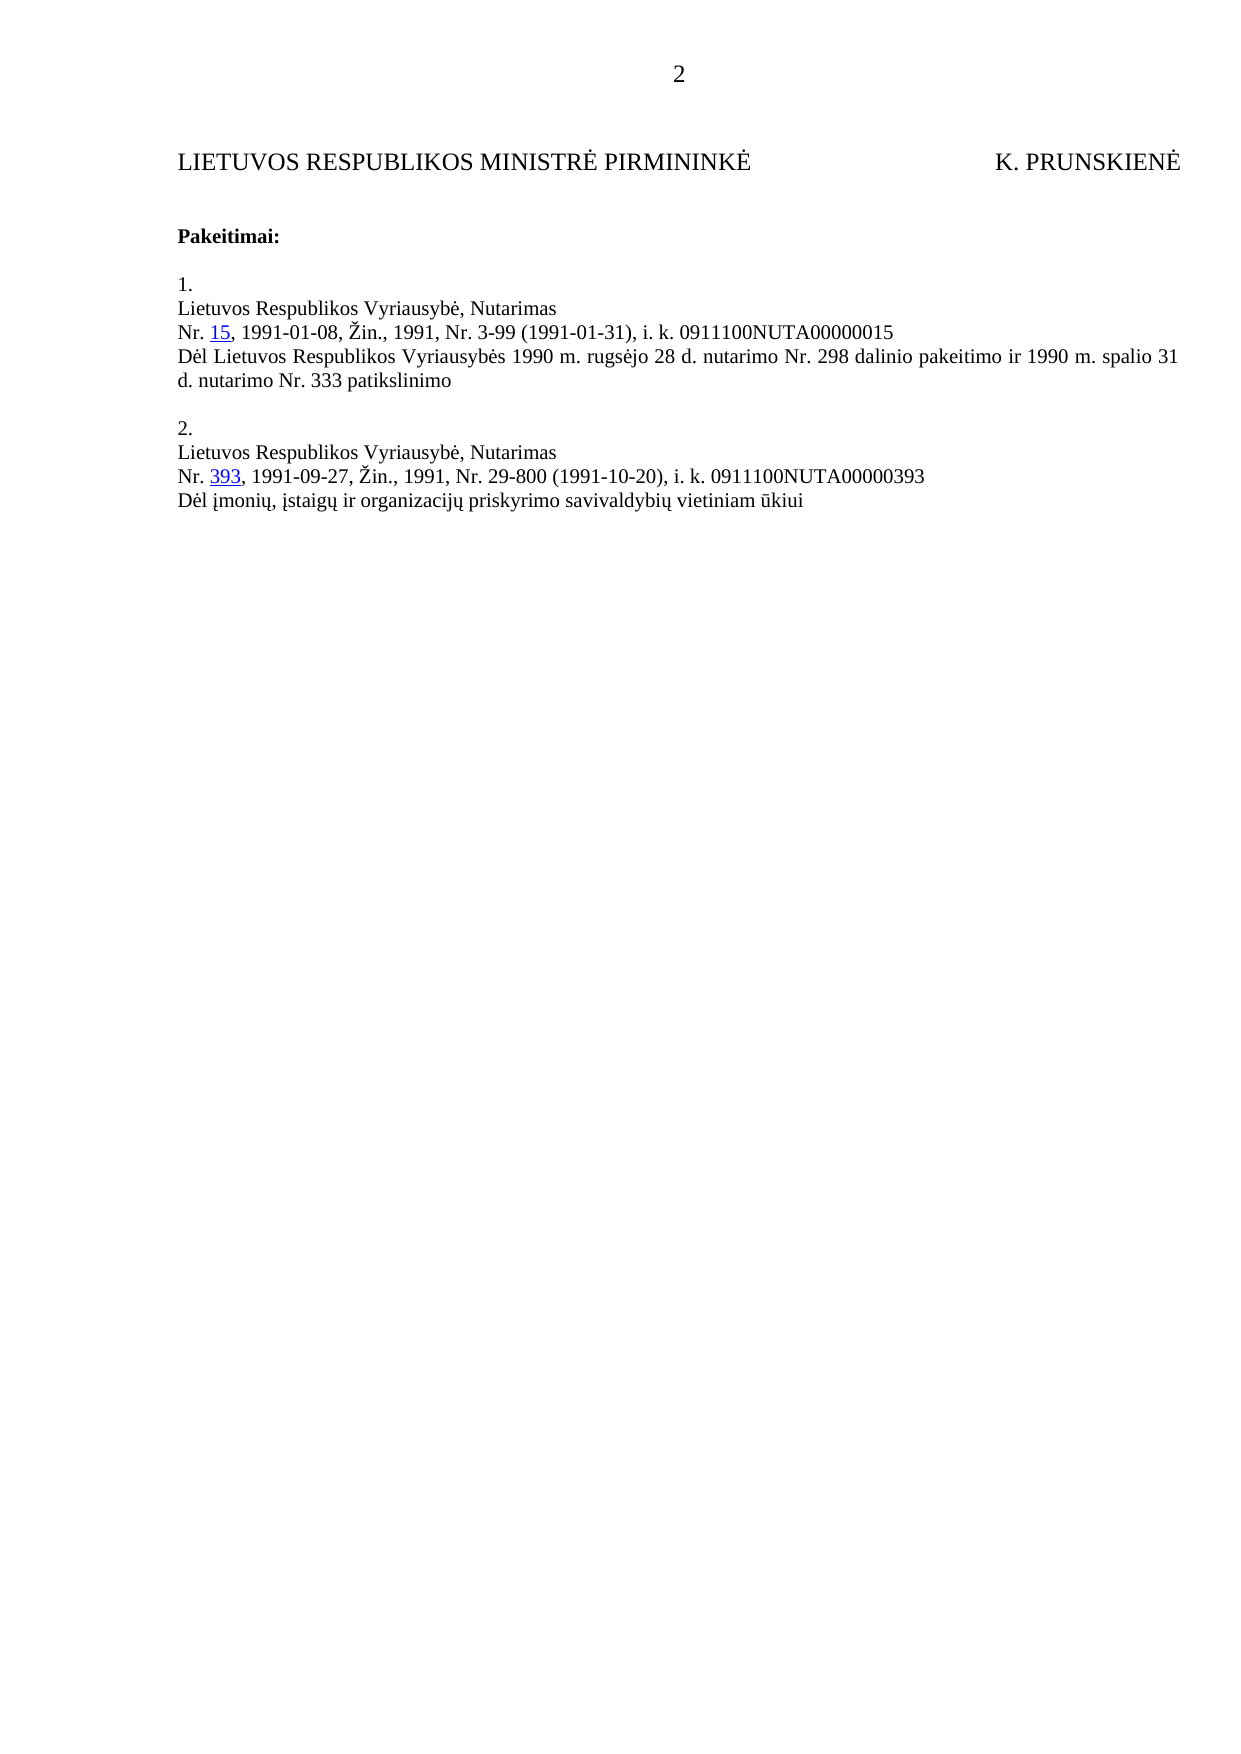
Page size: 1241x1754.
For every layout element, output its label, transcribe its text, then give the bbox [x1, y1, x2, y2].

text 1. [177, 272, 1181, 296]
text Dėl Lietuvos Respublikos Vyriausybės 1990 m. rugsėjo 28 d. nutarimo Nr. 298 dalinio pakeitimo ir 1990 m. spalio 31 d. nutarimo Nr. 333 patikslinimo [177, 344, 1181, 392]
text LIETUVOS RESPUBLIKOS MINISTRĖ PIRMININKĖ K. PRUNSKIENĖ [177, 147, 1181, 176]
text Lietuvos Respublikos Vyriausybė, Nutarimas [177, 296, 1181, 320]
text Pakeitimai: [177, 224, 1181, 248]
text Nr. 393, 1991-09-27, Žin., 1991, Nr. 29-800 (1991-10-20), i. k. 0911100NUTA00000393 [177, 464, 1181, 488]
text Nr. 15, 1991-01-08, Žin., 1991, Nr. 3-99 (1991-01-31), i. k. 0911100NUTA00000015 [177, 320, 1181, 344]
text Lietuvos Respublikos Vyriausybė, Nutarimas [177, 440, 1181, 464]
text 2. [177, 416, 1181, 440]
text Dėl įmonių, įstaigų ir organizacijų priskyrimo savivaldybių vietiniam ūkiui [177, 488, 1181, 512]
